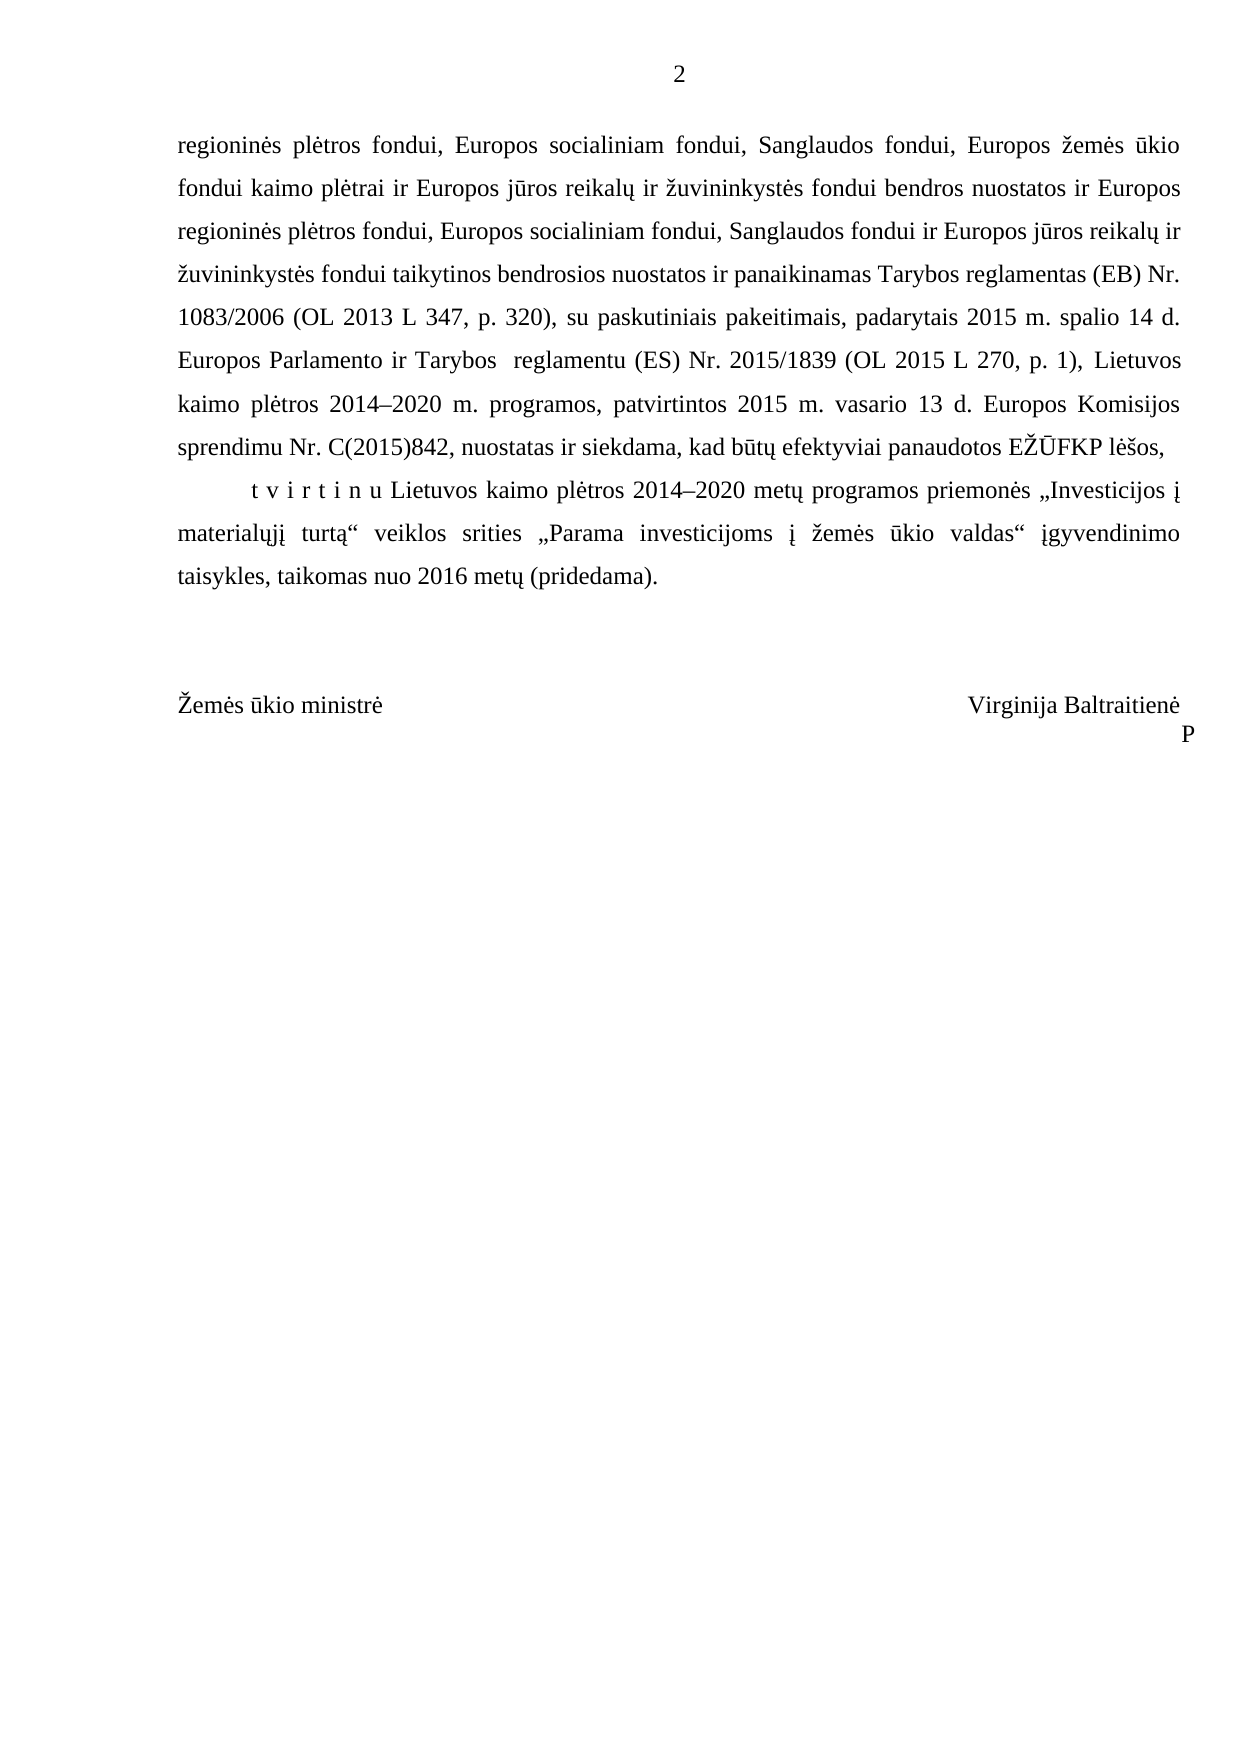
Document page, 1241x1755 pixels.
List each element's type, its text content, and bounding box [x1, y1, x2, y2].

text regioninės plėtros fondui, Europos socialiniam fondui, Sanglaudos fondui, Europos žemės ūkio fondui kaimo plėtrai ir Europos jūros reikalų ir žuvininkystės fondui bendros nuostatos ir Europos regioninės plėtros fondui, Europos socialiniam fondui, Sanglaudos fondui ir Europos jūros reikalų ir žuvininkystės fondui taikytinos bendrosios nuostatos ir panaikinamas Tarybos reglamentas (EB) Nr. 1083/2006 (OL 2013 L 347, p. 320), su paskutiniais pakeitimais, padarytais 2015 m. spalio 14 d. Europos Parlamento ir Tarybos reglamentu (ES) Nr. 2015/1839 (OL 2015 L 270, p. 1), Lietuvos kaimo plėtros 2014–2020 m. programos, patvirtintos 2015 m. vasario 13 d. Europos Komisijos sprendimu Nr. C(2015)842, nuostatas ir siekdama, kad būtų efektyviai panaudotos EŽŪFKP lėšos, [177, 130, 1181, 461]
text Žemės ūkio ministrė Virginija Baltraitienė [177, 691, 1181, 719]
text t v i r t i n u Lietuvos kaimo plėtros 2014–2020 metų programos priemonės „Investicijos į materialųjį turtą“ veiklos srities „Parama investicijoms į žemės ūkio valdas“ įgyvendinimo taisykles, taikomas nuo 2016 metų (pridedama). [177, 475, 1181, 590]
text P [635, 719, 1181, 748]
